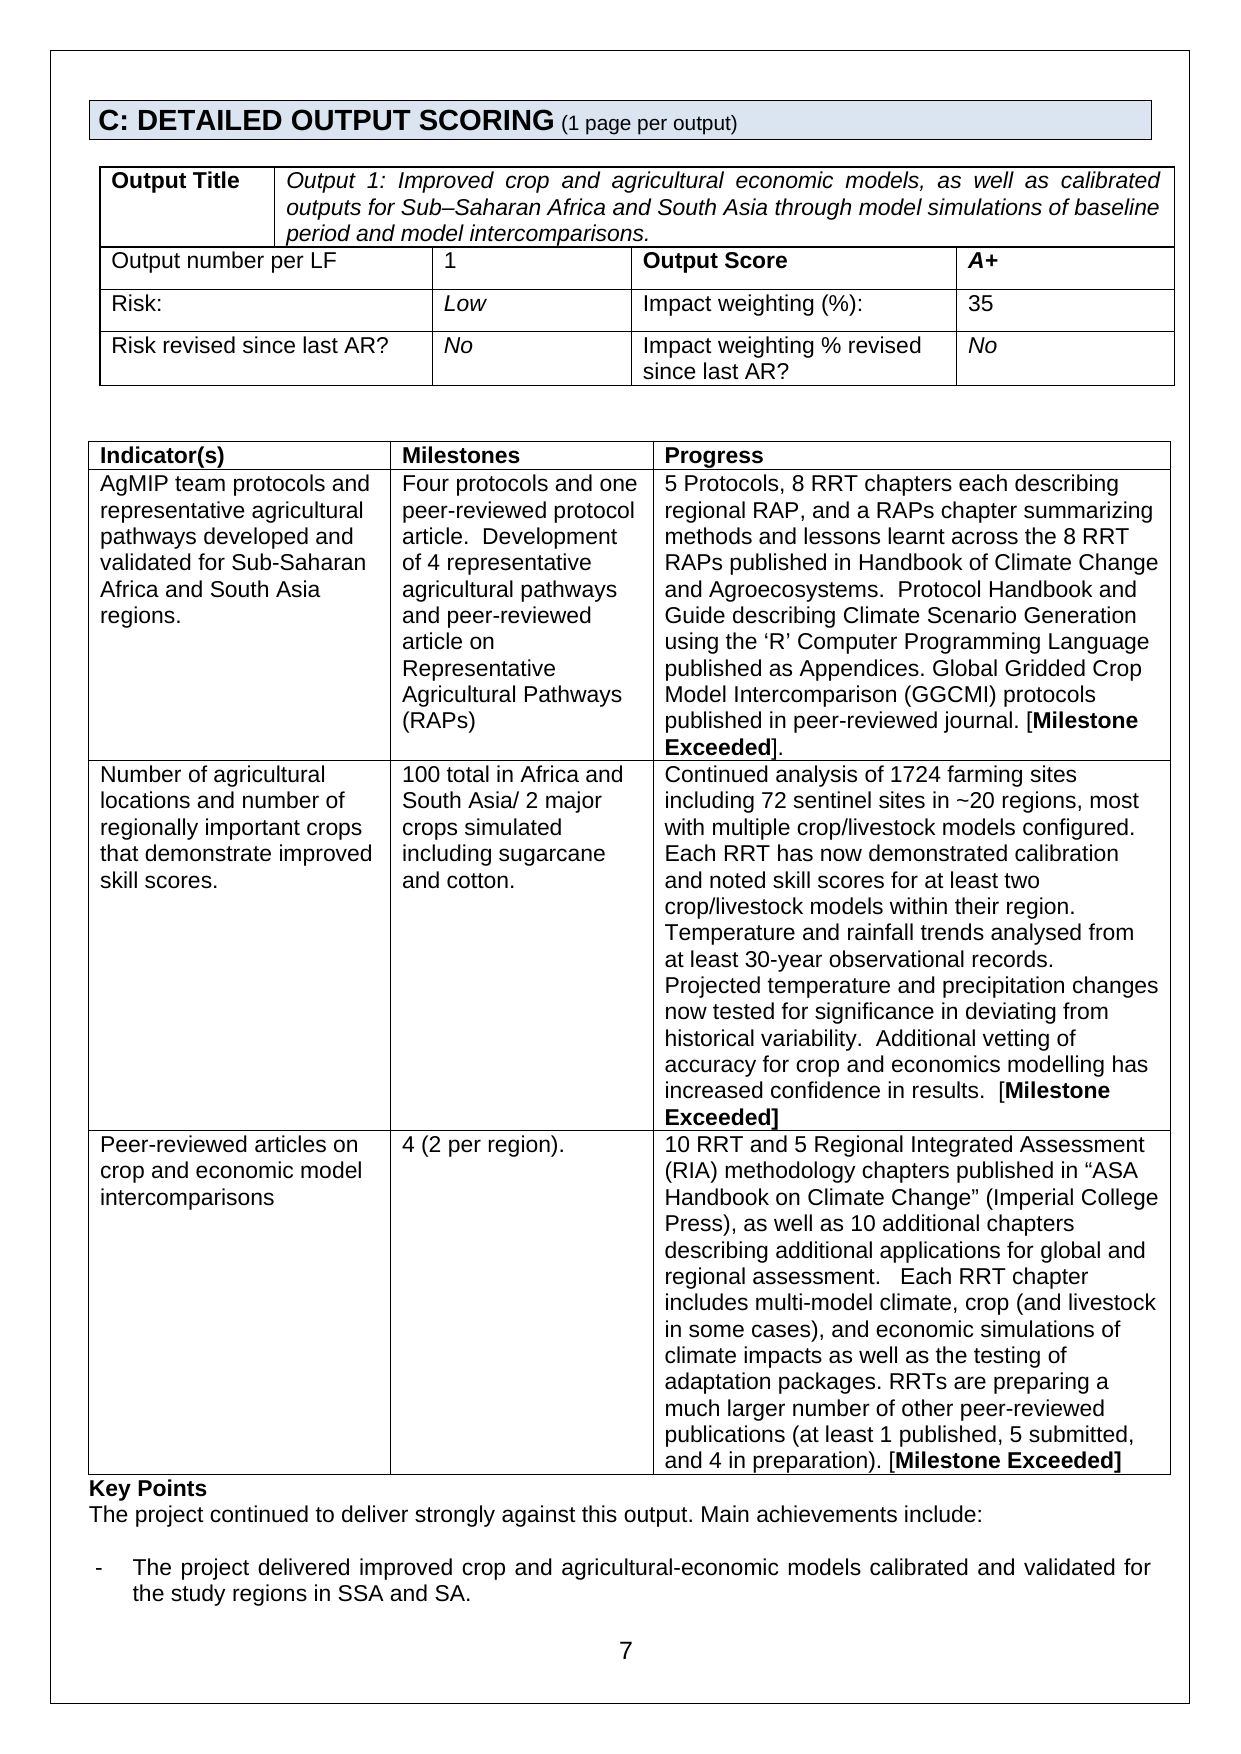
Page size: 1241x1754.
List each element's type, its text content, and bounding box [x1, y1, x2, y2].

table_cell Output Score [632, 248, 956, 289]
table_cell Output number per LF [101, 248, 432, 289]
table_cell No [433, 332, 631, 384]
table_cell 1 [433, 248, 631, 289]
table_cell 35 [957, 290, 1174, 331]
table_cell Four protocols and one peer-reviewed protocol article. Development of 4 representative agricultural pathways and peer-reviewed article on Representative Agricultural Pathways (RAPs) [391, 470, 653, 760]
table_cell Number of agricultural locations and number of regionally important crops that demonstrate improved skill scores. [89, 761, 390, 1130]
table_cell Impact weighting % revised since last AR? [632, 332, 956, 384]
subtitle C: DETAILED OUTPUT SCORING (1 page per output) [90, 101, 1151, 139]
table_cell Peer-reviewed articles on crop and economic model intercomparisons [89, 1131, 390, 1474]
table_cell 100 total in Africa and South Asia/ 2 major crops simulated including sugarcane and cotton. [391, 761, 653, 1130]
table_cell Risk revised since last AR? [101, 332, 432, 384]
table_cell AgMIP team protocols and representative agricultural pathways developed and validated for Sub-Saharan Africa and South Asia regions. [89, 470, 390, 760]
table_header Output 1: Improved crop and agricultural economic models, as well as calibrated outputs for Sub–Saharan Africa and South Asia through model simulations of baseline period and model intercomparisons. [275, 168, 1174, 246]
text The project continued to deliver strongly against this output. Main achievements include: [89, 1501, 1152, 1554]
table_header Output Title [101, 168, 274, 246]
table_cell 4 (2 per region). [391, 1131, 653, 1474]
list The project delivered improved crop and agricultural-economic models calibrated and validated for the study regions in SSA and SA. [95, 1554, 1152, 1607]
table_header Milestones [391, 442, 653, 469]
table_cell Low [433, 290, 631, 331]
table_cell 10 RRT and 5 Regional Integrated Assessment (RIA) methodology chapters published in “ASA Handbook on Climate Change” (Imperial College Press), as well as 10 additional chapters describing additional applications for global and regional assessment. Each RRT chapter includes multi-model climate, crop (and livestock in some cases), and economic simulations of climate impacts as well as the testing of adaptation packages. RRTs are preparing a much larger number of other peer-reviewed publications (at least 1 published, 5 submitted, and 4 in preparation). [Milestone Exceeded] [654, 1131, 1170, 1474]
table_cell Continued analysis of 1724 farming sites including 72 sentinel sites in ~20 regions, most with multiple crop/livestock models configured. Each RRT has now demonstrated calibration and noted skill scores for at least two crop/livestock models within their region. Temperature and rainfall trends analysed from at least 30-year observational records. Projected temperature and precipitation changes now tested for significance in deviating from historical variability. Additional vetting of accuracy for crop and economics modelling has increased confidence in results. [Milestone Exceeded] [654, 761, 1170, 1130]
table_cell Impact weighting (%): [632, 290, 956, 331]
table_cell No [957, 332, 1174, 384]
table_cell 5 Protocols, 8 RRT chapters each describing regional RAP, and a RAPs chapter summarizing methods and lessons learnt across the 8 RRT RAPs published in Handbook of Climate Change and Agroecosystems. Protocol Handbook and Guide describing Climate Scenario Generation using the ‘R’ Computer Programming Language published as Appendices. Global Gridded Crop Model Intercomparison (GGCMI) protocols published in peer-reviewed journal. [Milestone Exceeded]. [654, 470, 1170, 760]
table_header Progress [654, 442, 1170, 469]
text Key Points [89, 1475, 1152, 1501]
table_cell Risk: [101, 290, 432, 331]
table_cell A+ [957, 248, 1174, 289]
table_header Indicator(s) [89, 442, 390, 469]
